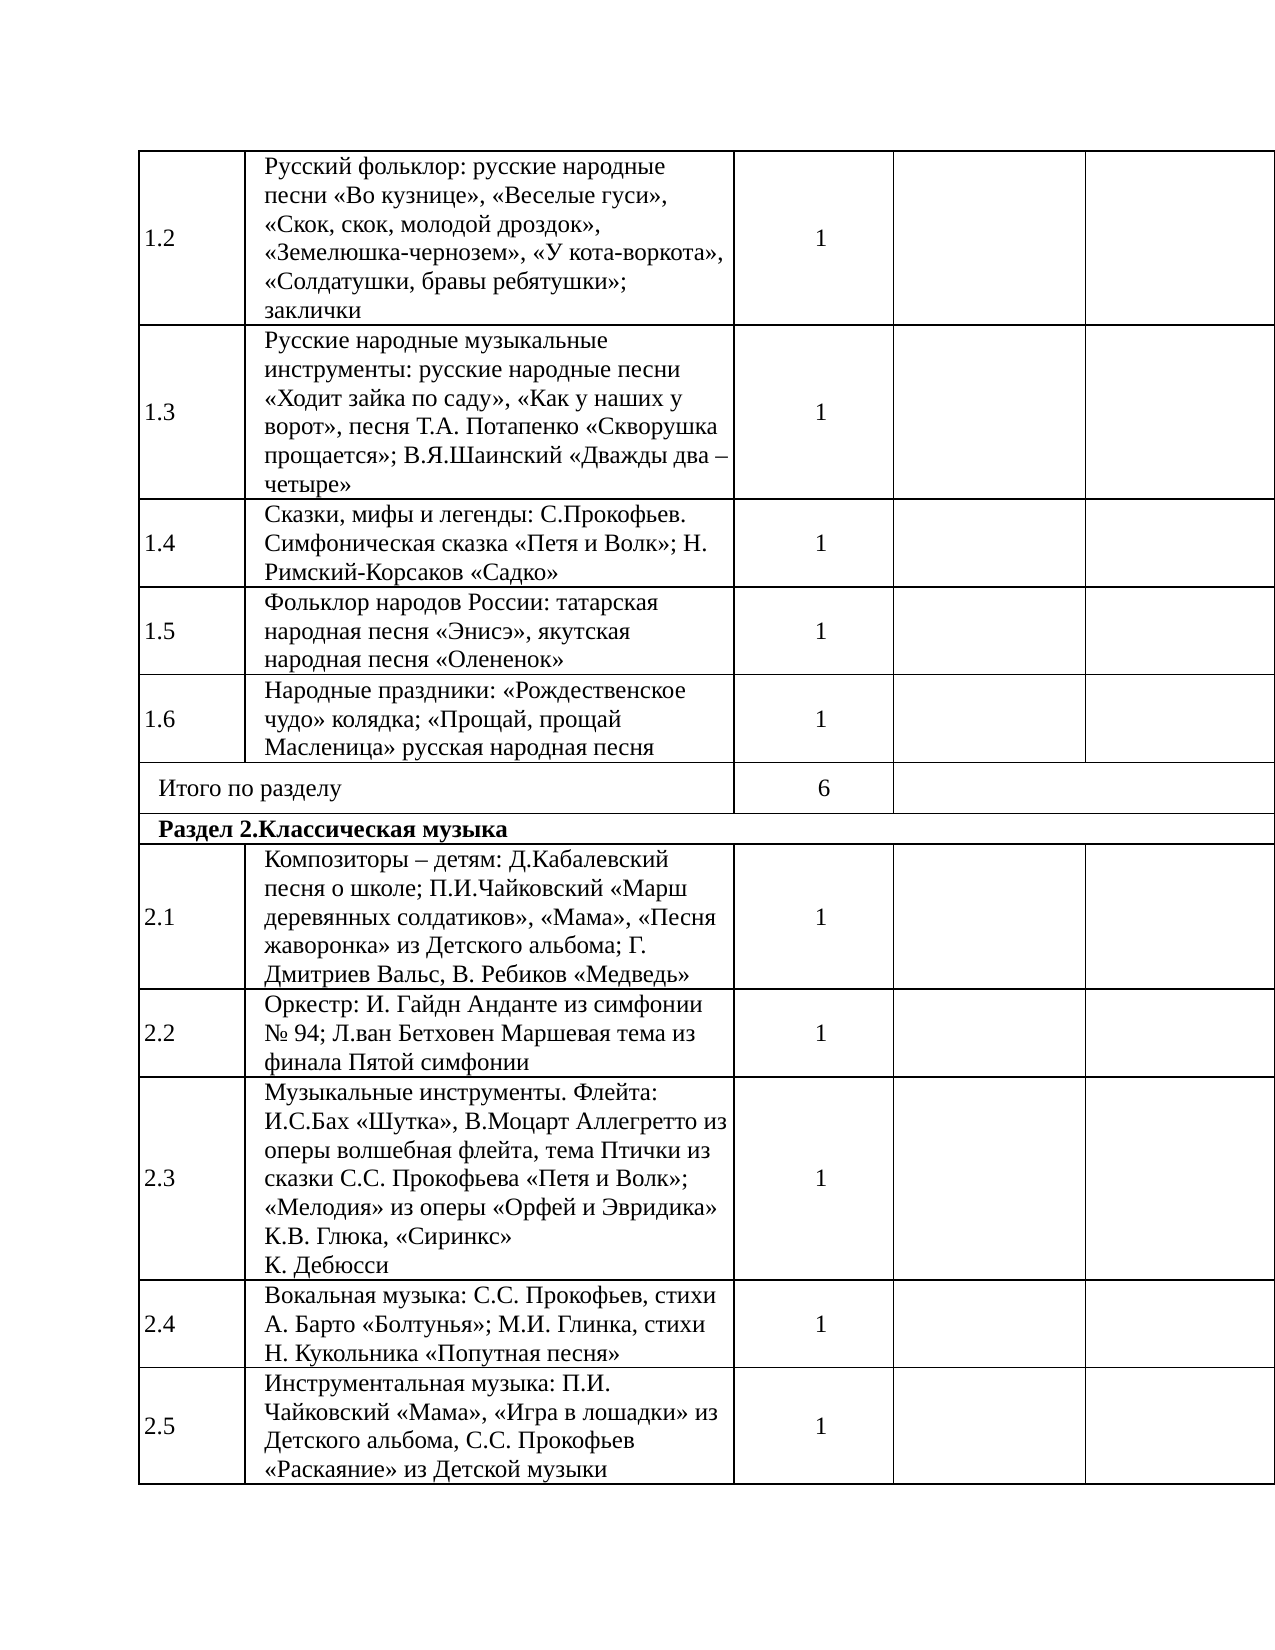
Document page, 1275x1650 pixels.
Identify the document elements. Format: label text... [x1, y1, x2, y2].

table_cell Инструментальная музыка: П.И. Чайковский «Мама», «Игра в лошадки» из Детского альбома, С.С. Прокофьев «Раскаяние» из Детской музыки [246, 1368, 733, 1483]
table_cell [894, 1281, 1085, 1367]
table_cell [894, 845, 1085, 988]
table_cell 1 [735, 1281, 893, 1367]
table_cell 1 [735, 500, 893, 586]
table_cell 6 [735, 763, 893, 813]
table_cell 1.3 [140, 326, 244, 498]
table_cell Вокальная музыка: С.С. Прокофьев, стихи А. Барто «Болтунья»; М.И. Глинка, стихи Н. Кукольника «Попутная песня» [246, 1281, 733, 1367]
table_cell 1 [735, 1368, 893, 1483]
table_cell 1 [735, 990, 893, 1076]
table_cell [1086, 1368, 1274, 1483]
table_cell 1.6 [140, 675, 244, 762]
table_cell 1.2 [140, 152, 244, 324]
table_cell Русский фольклор: русские народные песни «Во кузнице», «Веселые гуси», «Скок, скок, молодой дроздок», «Земелюшка-чернозем», «У кота-воркота», «Солдатушки, бравы ребятушки»; заклички [246, 152, 733, 324]
table_cell Русские народные музыкальные инструменты: русские народные песни «Ходит зайка по саду», «Как у наших у ворот», песня Т.А. Потапенко «Скворушка прощается»; В.Я.Шаинский «Дважды два – четыре» [246, 326, 733, 498]
table_cell [1086, 1281, 1274, 1367]
table_cell Музыкальные инструменты. Флейта: И.С.Бах «Шутка», В.Моцарт Аллегретто из оперы волшебная флейта, тема Птички из сказки С.С. Прокофьева «Петя и Волк»; «Мелодия» из оперы «Орфей и Эвридика» К.В. Глюка, «Сиринкс» К. Дебюсси [246, 1078, 733, 1279]
table_cell Оркестр: И. Гайдн Анданте из симфонии № 94; Л.ван Бетховен Маршевая тема из финала Пятой симфонии [246, 990, 733, 1076]
table_cell 2.5 [140, 1368, 244, 1483]
table_cell Народные праздники: «Рождественское чудо» колядка; «Прощай, прощай Масленица» русская народная песня [246, 675, 733, 762]
table_cell 1 [735, 845, 893, 988]
table_cell [1086, 500, 1274, 586]
table_cell [1086, 588, 1274, 674]
table_cell Сказки, мифы и легенды: С.Прокофьев. Симфоническая сказка «Петя и Волк»; Н. Римский-Корсаков «Садко» [246, 500, 733, 586]
table_cell [894, 990, 1085, 1076]
table_cell 2.2 [140, 990, 244, 1076]
table_cell [894, 1368, 1085, 1483]
table_cell 2.1 [140, 845, 244, 988]
table_cell [894, 152, 1085, 324]
table_cell 2.3 [140, 1078, 244, 1279]
table_cell [894, 326, 1085, 498]
table_cell Итого по разделу [140, 763, 733, 813]
table_cell [894, 588, 1085, 674]
table_cell [1086, 845, 1274, 988]
table_cell Композиторы – детям: Д.Кабалевский песня о школе; П.И.Чайковский «Марш деревянных солдатиков», «Мама», «Песня жаворонка» из Детского альбома; Г. Дмитриев Вальс, В. Ребиков «Медведь» [246, 845, 733, 988]
table_cell Фольклор народов России: татарская народная песня «Энисэ», якутская народная песня «Олененок» [246, 588, 733, 674]
table_cell [1086, 990, 1274, 1076]
table_cell [894, 1078, 1085, 1279]
table_cell 2.4 [140, 1281, 244, 1367]
table_cell [1086, 1078, 1274, 1279]
table_cell Раздел 2.Классическая музыка [140, 814, 1274, 843]
table_cell 1 [735, 152, 893, 324]
table_cell [894, 763, 1274, 813]
table_cell [1086, 675, 1274, 762]
table_cell [894, 675, 1085, 762]
table_cell [1086, 326, 1274, 498]
table_cell 1.5 [140, 588, 244, 674]
table_cell 1.4 [140, 500, 244, 586]
table_cell [1086, 152, 1274, 324]
table_cell 1 [735, 588, 893, 674]
table_cell 1 [735, 675, 893, 762]
table_cell 1 [735, 326, 893, 498]
table_cell 1 [735, 1078, 893, 1279]
table_cell [894, 500, 1085, 586]
